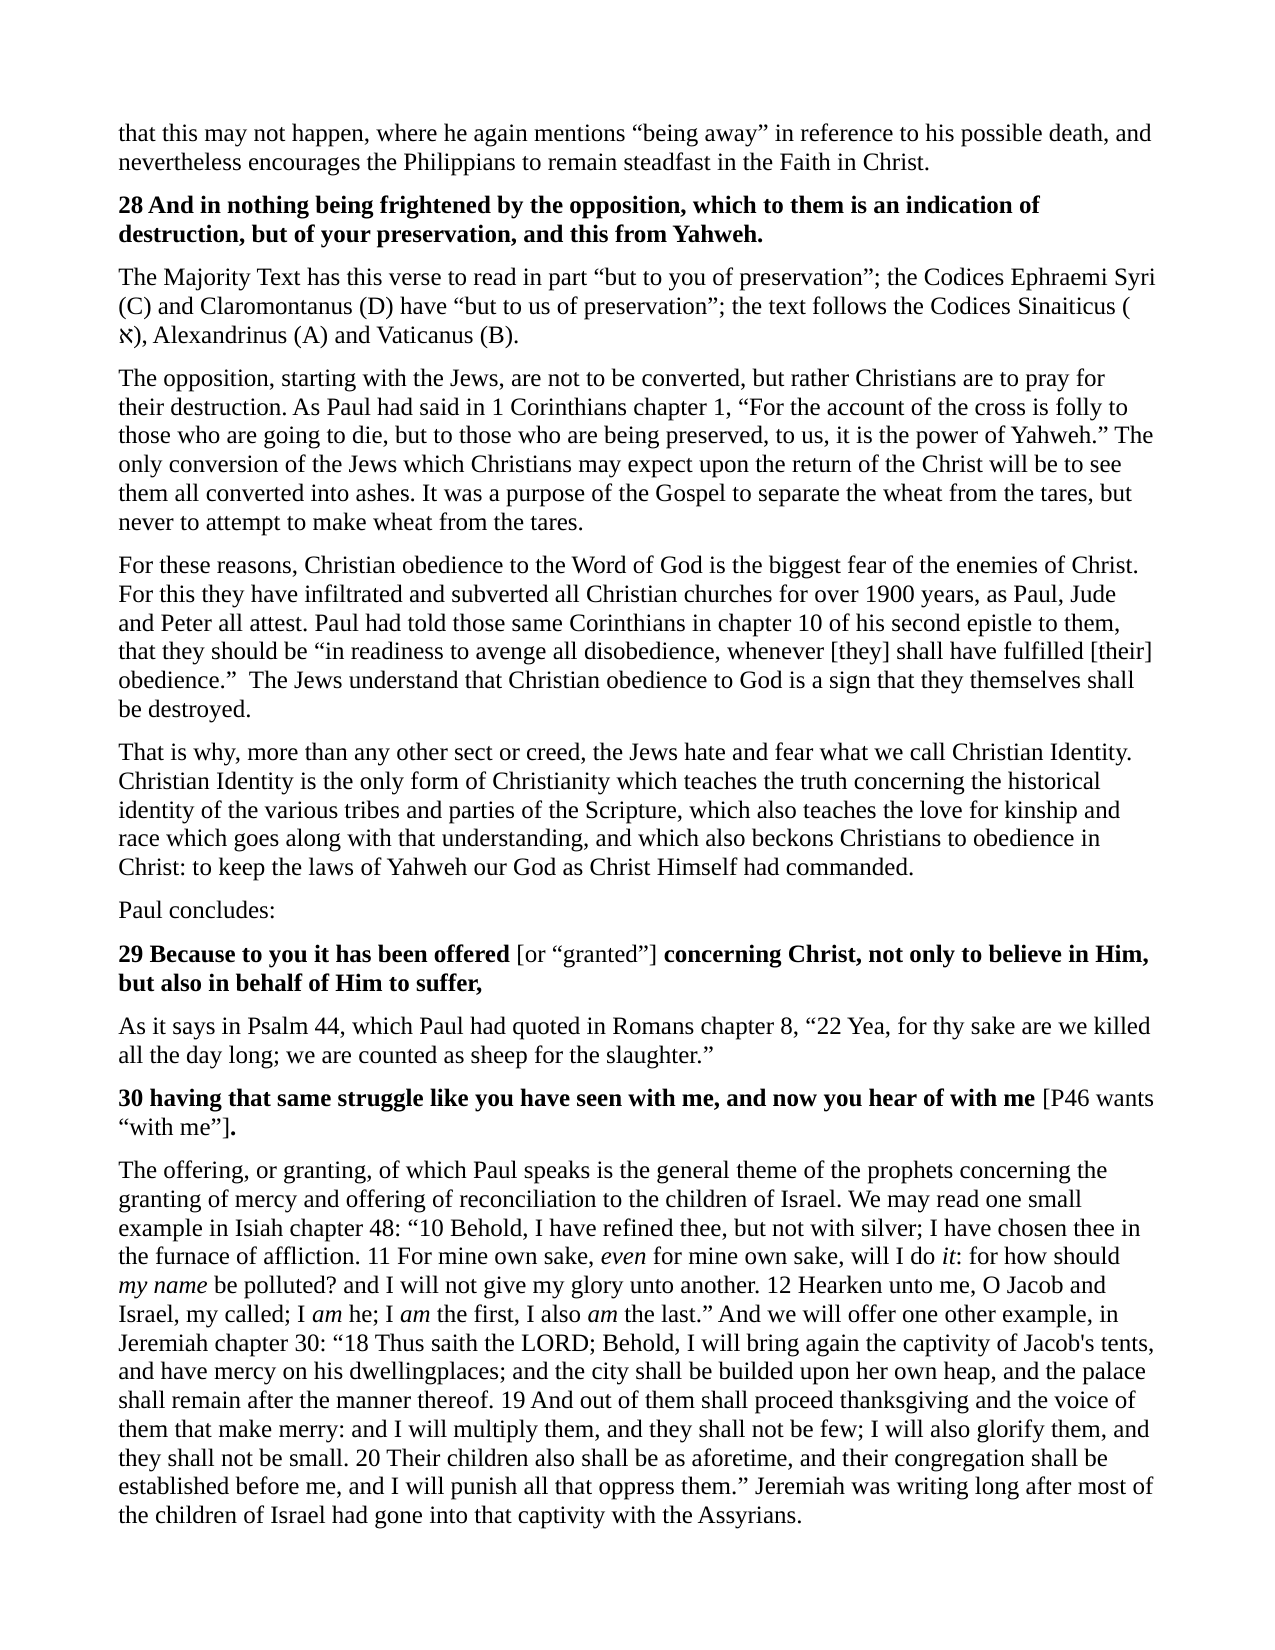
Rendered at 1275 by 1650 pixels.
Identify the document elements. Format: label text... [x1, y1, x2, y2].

text that this may not happen, where he again mentions “being away” in reference to his possible death, and nevertheless encourages the Philippians to remain steadfast in the Faith in Christ. [118, 118, 1157, 176]
text 30 having that same struggle like you have seen with me, and now you hear of with me [P46 wants “with me”]. [118, 1083, 1157, 1141]
text As it says in Psalm 44, which Paul had quoted in Romans chapter 8, “22 Yea, for thy sake are we killed all the day long; we are counted as sheep for the slaughter.” [118, 1011, 1157, 1068]
text 28 And in nothing being frightened by the opposition, which to them is an indication of destruction, but of your preservation, and this from Yahweh. [118, 190, 1157, 248]
text The Majority Text has this verse to read in part “but to you of preservation”; the Codices Ephraemi Syri (C) and Claromontanus (D) have “but to us of preservation”; the text follows the Codices Sinaiticus (א), Alexandrinus (A) and Vaticanus (B). [118, 262, 1157, 348]
text For these reasons, Christian obedience to the Word of God is the biggest fear of the enemies of Christ. For this they have infiltrated and subverted all Christian churches for over 1900 years, as Paul, Jude and Peter all attest. Paul had told those same Corinthians in chapter 10 of his second epistle to them, that they should be “in readiness to avenge all disobedience, whenever [they] shall have fulfilled [their] obedience.” The Jews understand that Christian obedience to God is a sign that they themselves shall be destroyed. [118, 550, 1157, 723]
text Paul concludes: [118, 896, 1157, 924]
text 29 Because to you it has been offered [or “granted”] concerning Christ, not only to believe in Him, but also in behalf of Him to suffer, [118, 939, 1157, 996]
text The offering, or granting, of which Paul speaks is the general theme of the prophets concerning the granting of mercy and offering of reconciliation to the children of Israel. We may read one small example in Isiah chapter 48: “10 Behold, I have refined thee, but not with silver; I have chosen thee in the furnace of affliction. 11 For mine own sake, even for mine own sake, will I do it: for how should my name be polluted? and I will not give my glory unto another. 12 Hearken unto me, O Jacob and Israel, my called; I am he; I am the first, I also am the last.” And we will offer one other example, in Jeremiah chapter 30: “18 Thus saith the LORD; Behold, I will bring again the captivity of Jacob's tents, and have mercy on his dwellingplaces; and the city shall be builded upon her own heap, and the palace shall remain after the manner thereof. 19 And out of them shall proceed thanksgiving and the voice of them that make merry: and I will multiply them, and they shall not be few; I will also glorify them, and they shall not be small. 20 Their children also shall be as aforetime, and their congregation shall be established before me, and I will punish all that oppress them.” Jeremiah was writing long after most of the children of Israel had gone into that captivity with the Assyrians. [118, 1155, 1157, 1529]
text The opposition, starting with the Jews, are not to be converted, but rather Christians are to pray for their destruction. As Paul had said in 1 Corinthians chapter 1, “For the account of the cross is folly to those who are going to die, but to those who are being preserved, to us, it is the power of Yahweh.” The only conversion of the Jews which Christians may expect upon the return of the Christ will be to see them all converted into ashes. It was a purpose of the Gospel to separate the wheat from the tares, but never to attempt to make wheat from the tares. [118, 363, 1157, 536]
text That is why, more than any other sect or creed, the Jews hate and fear what we call Christian Identity. Christian Identity is the only form of Christianity which teaches the truth concerning the historical identity of the various tribes and parties of the Scripture, which also teaches the love for kinship and race which goes along with that understanding, and which also beckons Christians to obedience in Christ: to keep the laws of Yahweh our God as Christ Himself had commanded. [118, 737, 1157, 881]
